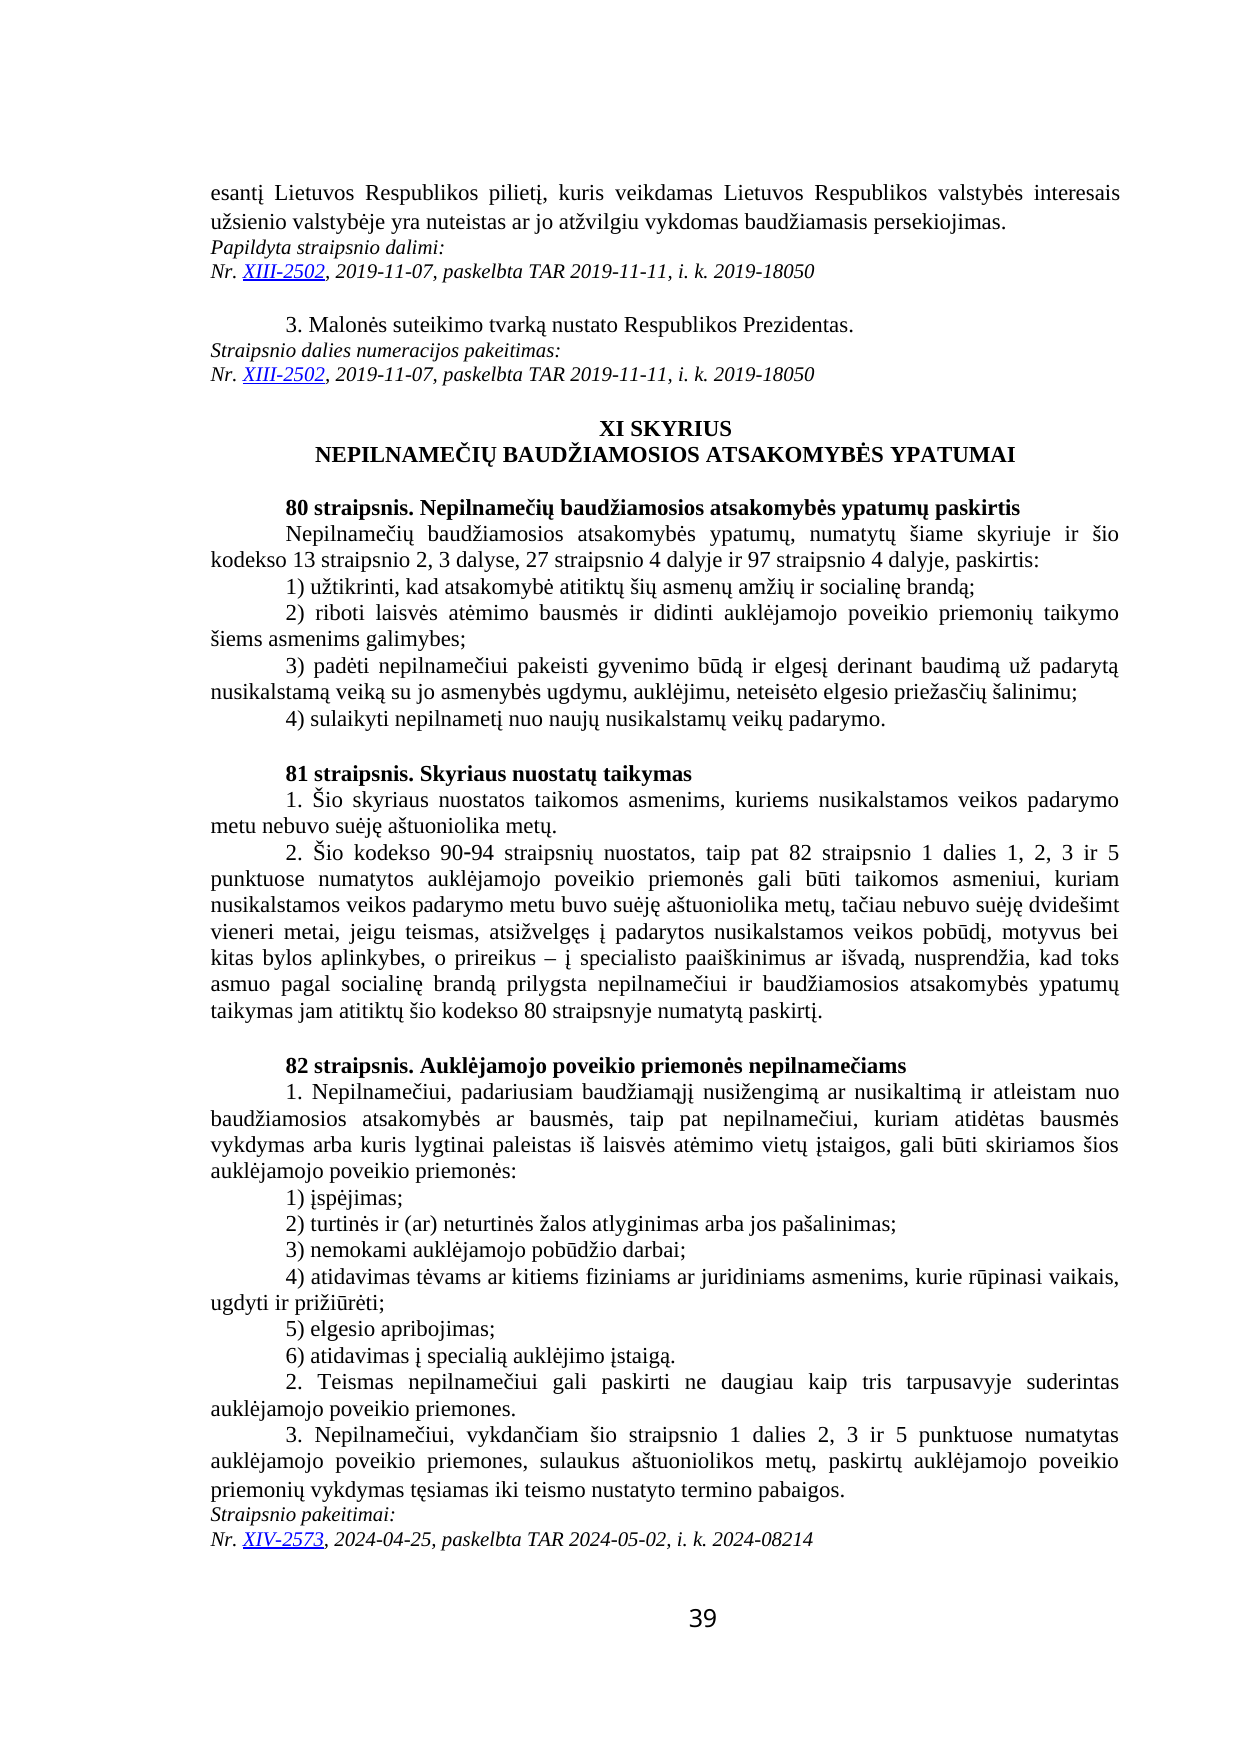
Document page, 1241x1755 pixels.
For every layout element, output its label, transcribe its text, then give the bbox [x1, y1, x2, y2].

text Nepilnamečių baudžiamosios atsakomybės ypatumų, numatytų šiame skyriuje ir šio kodekso 13 straipsnio 2, 3 dalyse, 27 straipsnio 4 dalyje ir 97 straipsnio 4 dalyje, paskirtis: [210, 520, 1120, 573]
text 4) sulaikyti nepilnametį nuo naujų nusikalstamų veikų padarymo. [210, 704, 1120, 731]
text esantį Lietuvos Respublikos pilietį, kuris veikdamas Lietuvos Respublikos valstybės interesais užsienio valstybėje yra nuteistas ar jo atžvilgiu vykdomas baudžiamasis persekiojimas. [210, 179, 1120, 234]
text 82 straipsnis. Auklėjamojo poveikio priemonės nepilnamečiams [210, 1052, 1120, 1078]
text Straipsnio dalies numeracijos pakeitimas: [210, 338, 1120, 362]
subtitle XI SKYRIUS [210, 415, 1120, 441]
text 1. Šio skyriaus nuostatos taikomos asmenims, kuriems nusikalstamos veikos padarymo metu nebuvo suėję aštuoniolika metų. [210, 786, 1120, 839]
text Nr. XIV-2573, 2024-04-25, paskelbta TAR 2024-05-02, i. k. 2024-08214 [210, 1526, 1120, 1551]
text 3. Nepilnamečiui, vykdančiam šio straipsnio 1 dalies 2, 3 ir 5 punktuose numatytas auklėjamojo poveikio priemones, sulaukus aštuoniolikos metų, paskirtų auklėjamojo poveikio priemonių vykdymas tęsiamas iki teismo nustatyto termino pabaigos. [210, 1421, 1120, 1502]
text 5) elgesio apribojimas; [210, 1316, 1120, 1342]
text Papildyta straipsnio dalimi: [210, 234, 1120, 259]
text 1) užtikrinti, kad atsakomybė atitiktų šių asmenų amžių ir socialinę brandą; [210, 573, 1120, 599]
text Nr. XIII-2502, 2019-11-07, paskelbta TAR 2019-11-11, i. k. 2019-18050 [210, 362, 1120, 386]
text 2. Šio kodekso 9094 straipsnių nuostatos, taip pat 82 straipsnio 1 dalies 1, 2, 3 ir 5 punktuose numatytos auklėjamojo poveikio priemonės gali būti taikomos asmeniui, kuriam nusikalstamos veikos padarymo metu buvo suėję aštuoniolika metų, tačiau nebuvo suėję dvidešimt vieneri metai, jeigu teismas, atsižvelgęs į padarytos nusikalstamos veikos pobūdį, motyvus bei kitas bylos aplinkybes, o prireikus – į specialisto paaiškinimus ar išvadą, nusprendžia, kad toks asmuo pagal socialinę brandą prilygsta nepilnamečiui ir baudžiamosios atsakomybės ypatumų taikymas jam atitiktų šio kodekso 80 straipsnyje numatytą paskirtį. [210, 839, 1120, 1023]
text 2) turtinės ir (ar) neturtinės žalos atlyginimas arba jos pašalinimas; [210, 1210, 1120, 1236]
text 3) nemokami auklėjamojo pobūdžio darbai; [210, 1236, 1120, 1263]
text 3) padėti nepilnamečiui pakeisti gyvenimo būdą ir elgesį derinant baudimą už padarytą nusikalstamą veiką su jo asmenybės ugdymu, auklėjimu, neteisėto elgesio priežasčių šalinimu; [210, 652, 1120, 704]
text NEPILNAMEČIŲ BAUDŽIAMOSIOS ATSAKOMYBĖS YPATumai [210, 441, 1120, 467]
text 81 straipsnis. Skyriaus nuostatų taikymas [210, 760, 1120, 786]
text 1) įspėjimas; [210, 1184, 1120, 1210]
text 1. Nepilnamečiui, padariusiam baudžiamąjį nusižengimą ar nusikaltimą ir atleistam nuo baudžiamosios atsakomybės ar bausmės, taip pat nepilnamečiui, kuriam atidėtas bausmės vykdymas arba kuris lygtinai paleistas iš laisvės atėmimo vietų įstaigos, gali būti skiriamos šios auklėjamojo poveikio priemonės: [210, 1078, 1120, 1184]
text 2. Teismas nepilnamečiui gali paskirti ne daugiau kaip tris tarpusavyje suderintas auklėjamojo poveikio priemones. [210, 1368, 1120, 1421]
text Nr. XIII-2502, 2019-11-07, paskelbta TAR 2019-11-11, i. k. 2019-18050 [210, 259, 1120, 283]
text 2) riboti laisvės atėmimo bausmės ir didinti auklėjamojo poveikio priemonių taikymo šiems asmenims galimybes; [210, 599, 1120, 652]
text Straipsnio pakeitimai: [210, 1502, 1120, 1526]
text 4) atidavimas tėvams ar kitiems fiziniams ar juridiniams asmenims, kurie rūpinasi vaikais, ugdyti ir prižiūrėti; [210, 1263, 1120, 1316]
text 3. Malonės suteikimo tvarką nustato Respublikos Prezidentas. [210, 311, 1120, 338]
text 80 straipsnis. Nepilnamečių baudžiamosios atsakomybės ypatumų paskirtis [210, 494, 1120, 520]
text 6) atidavimas į specialią auklėjimo įstaigą. [210, 1342, 1120, 1368]
